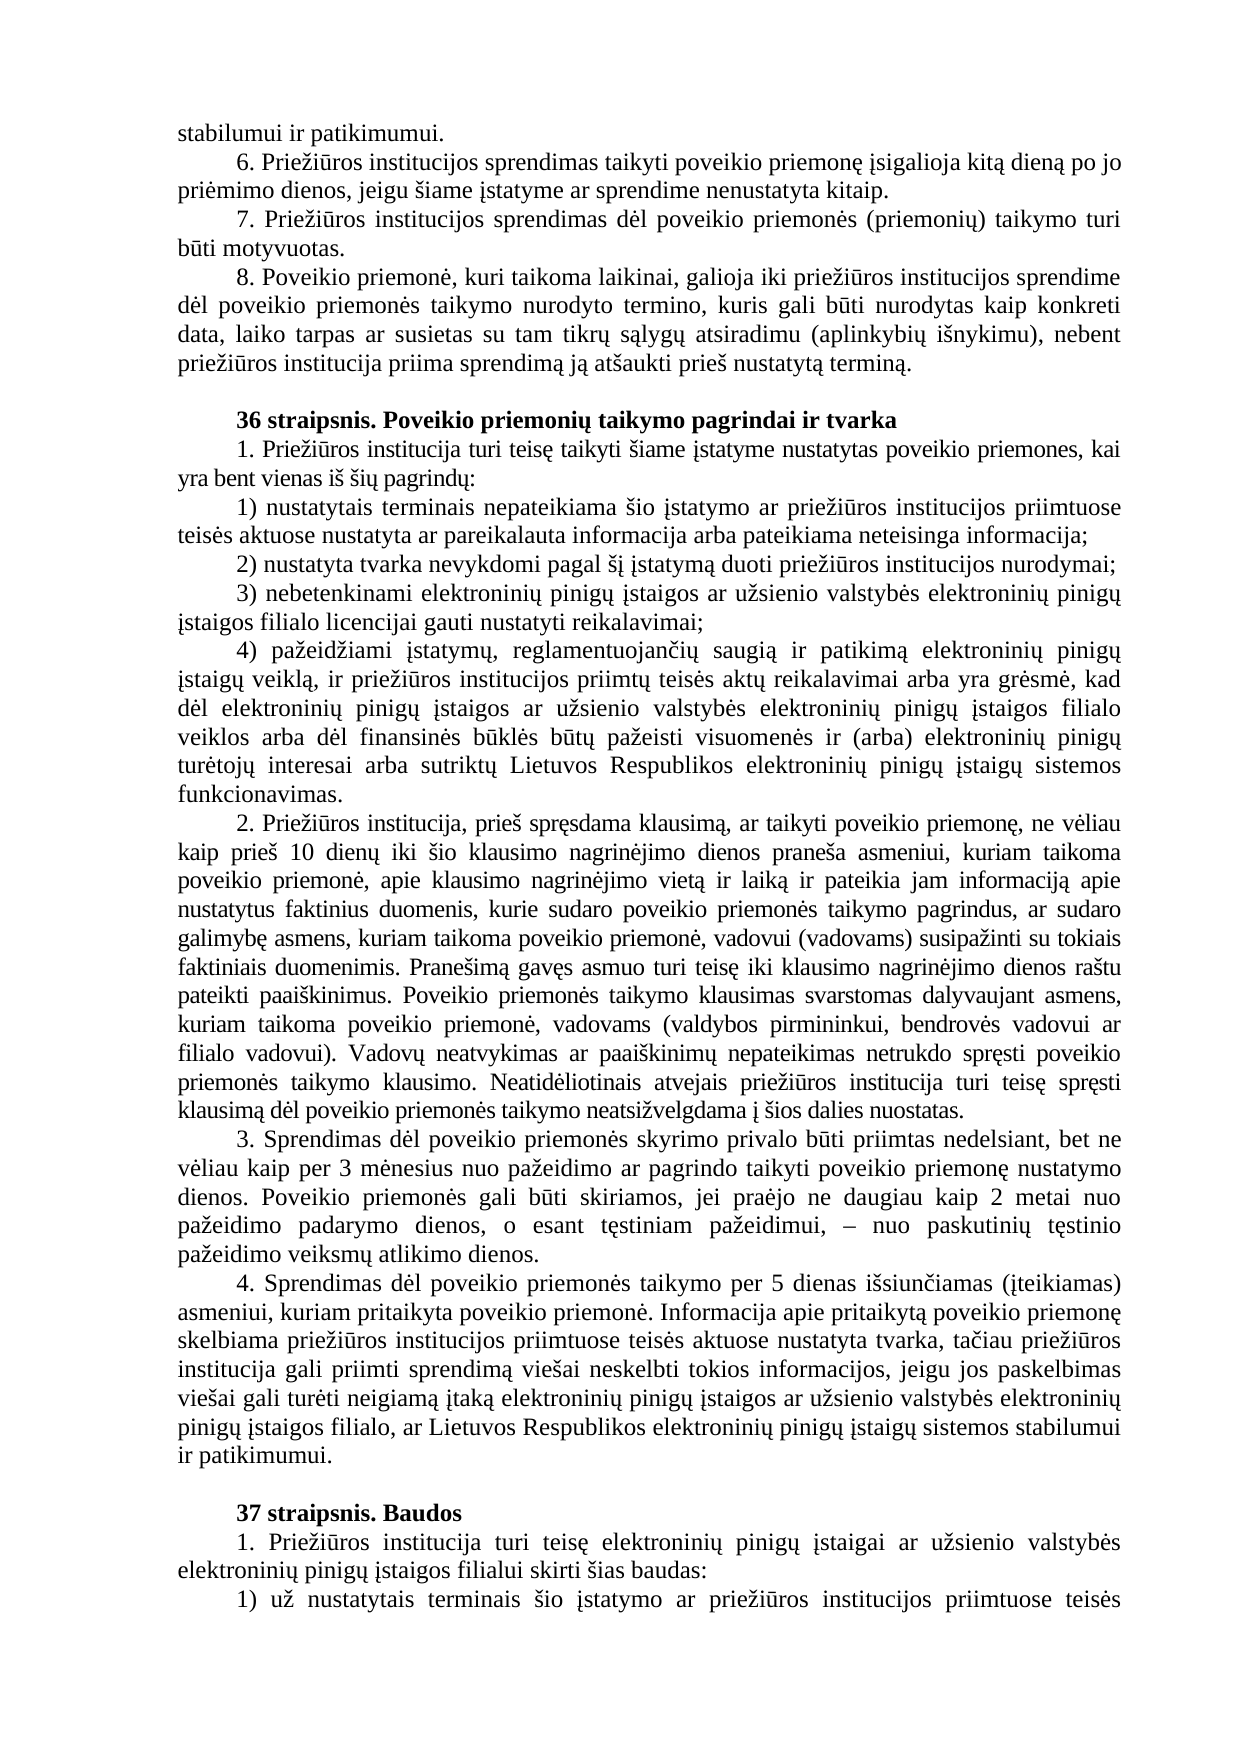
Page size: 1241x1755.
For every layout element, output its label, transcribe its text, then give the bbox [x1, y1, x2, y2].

text 36 straipsnis. Poveikio priemonių taikymo pagrindai ir tvarka [236, 406, 1122, 434]
text 1) nustatytais terminais nepateikiama šio įstatymo ar priežiūros institucijos priimtuose teisės aktuose nustatyta ar pareikalauta informacija arba pateikiama neteisinga informacija; [177, 492, 1122, 549]
text 37 straipsnis. Baudos [236, 1498, 1122, 1527]
text 1. Priežiūros institucija turi teisę taikyti šiame įstatyme nustatytas poveikio priemones, kai yra bent vienas iš šių pagrindų: [177, 434, 1122, 492]
text 4) pažeidžiami įstatymų, reglamentuojančių saugią ir patikimą elektroninių pinigų įstaigų veiklą, ir priežiūros institucijos priimtų teisės aktų reikalavimai arba yra grėsmė, kad dėl elektroninių pinigų įstaigos ar užsienio valstybės elektroninių pinigų įstaigos filialo veiklos arba dėl finansinės būklės būtų pažeisti visuomenės ir (arba) elektroninių pinigų turėtojų interesai arba sutriktų Lietuvos Respublikos elektroninių pinigų įstaigų sistemos funkcionavimas. [177, 636, 1122, 808]
text 2. Priežiūros institucija, prieš spręsdama klausimą, ar taikyti poveikio priemonę, ne vėliau kaip prieš 10 dienų iki šio klausimo nagrinėjimo dienos praneša asmeniui, kuriam taikoma poveikio priemonė, apie klausimo nagrinėjimo vietą ir laiką ir pateikia jam informaciją apie nustatytus faktinius duomenis, kurie sudaro poveikio priemonės taikymo pagrindus, ar sudaro galimybę asmens, kuriam taikoma poveikio priemonė, vadovui (vadovams) susipažinti su tokiais faktiniais duomenimis. Pranešimą gavęs asmuo turi teisę iki klausimo nagrinėjimo dienos raštu pateikti paaiškinimus. Poveikio priemonės taikymo klausimas svarstomas dalyvaujant asmens, kuriam taikoma poveikio priemonė, vadovams (valdybos pirmininkui, bendrovės vadovui ar filialo vadovui). Vadovų neatvykimas ar paaiškinimų nepateikimas netrukdo spręsti poveikio priemonės taikymo klausimo. Neatidėliotinais atvejais priežiūros institucija turi teisę spręsti klausimą dėl poveikio priemonės taikymo neatsižvelgdama į šios dalies nuostatas. [177, 808, 1122, 1124]
text 7. Priežiūros institucijos sprendimas dėl poveikio priemonės (priemonių) taikymo turi būti motyvuotas. [177, 204, 1122, 262]
text 2) nustatyta tvarka nevykdomi pagal šį įstatymą duoti priežiūros institucijos nurodymai; [177, 549, 1122, 578]
text 3) nebetenkinami elektroninių pinigų įstaigos ar užsienio valstybės elektroninių pinigų įstaigos filialo licencijai gauti nustatyti reikalavimai; [177, 578, 1122, 636]
text stabilumui ir patikimumui. [177, 118, 1122, 147]
text 6. Priežiūros institucijos sprendimas taikyti poveikio priemonę įsigalioja kitą dieną po jo priėmimo dienos, jeigu šiame įstatyme ar sprendime nenustatyta kitaip. [177, 147, 1122, 204]
text 1. Priežiūros institucija turi teisę elektroninių pinigų įstaigai ar užsienio valstybės elektroninių pinigų įstaigos filialui skirti šias baudas: [177, 1527, 1122, 1584]
text 4. Sprendimas dėl poveikio priemonės taikymo per 5 dienas išsiunčiamas (įteikiamas) asmeniui, kuriam pritaikyta poveikio priemonė. Informacija apie pritaikytą poveikio priemonę skelbiama priežiūros institucijos priimtuose teisės aktuose nustatyta tvarka, tačiau priežiūros institucija gali priimti sprendimą viešai neskelbti tokios informacijos, jeigu jos paskelbimas viešai gali turėti neigiamą įtaką elektroninių pinigų įstaigos ar užsienio valstybės elektroninių pinigų įstaigos filialo, ar Lietuvos Respublikos elektroninių pinigų įstaigų sistemos stabilumui ir patikimumui. [177, 1268, 1122, 1469]
text 8. Poveikio priemonė, kuri taikoma laikinai, galioja iki priežiūros institucijos sprendime dėl poveikio priemonės taikymo nurodyto termino, kuris gali būti nurodytas kaip konkreti data, laiko tarpas ar susietas su tam tikrų sąlygų atsiradimu (aplinkybių išnykimu), nebent priežiūros institucija priima sprendimą ją atšaukti prieš nustatytą terminą. [177, 262, 1122, 377]
text 3. Sprendimas dėl poveikio priemonės skyrimo privalo būti priimtas nedelsiant, bet ne vėliau kaip per 3 mėnesius nuo pažeidimo ar pagrindo taikyti poveikio priemonę nustatymo dienos. Poveikio priemonės gali būti skiriamos, jei praėjo ne daugiau kaip 2 metai nuo pažeidimo padarymo dienos, o esant tęstiniam pažeidimui, – nuo paskutinių tęstinio pažeidimo veiksmų atlikimo dienos. [177, 1124, 1122, 1268]
text 1) už nustatytais terminais šio įstatymo ar priežiūros institucijos priimtuose teisės [177, 1584, 1122, 1613]
